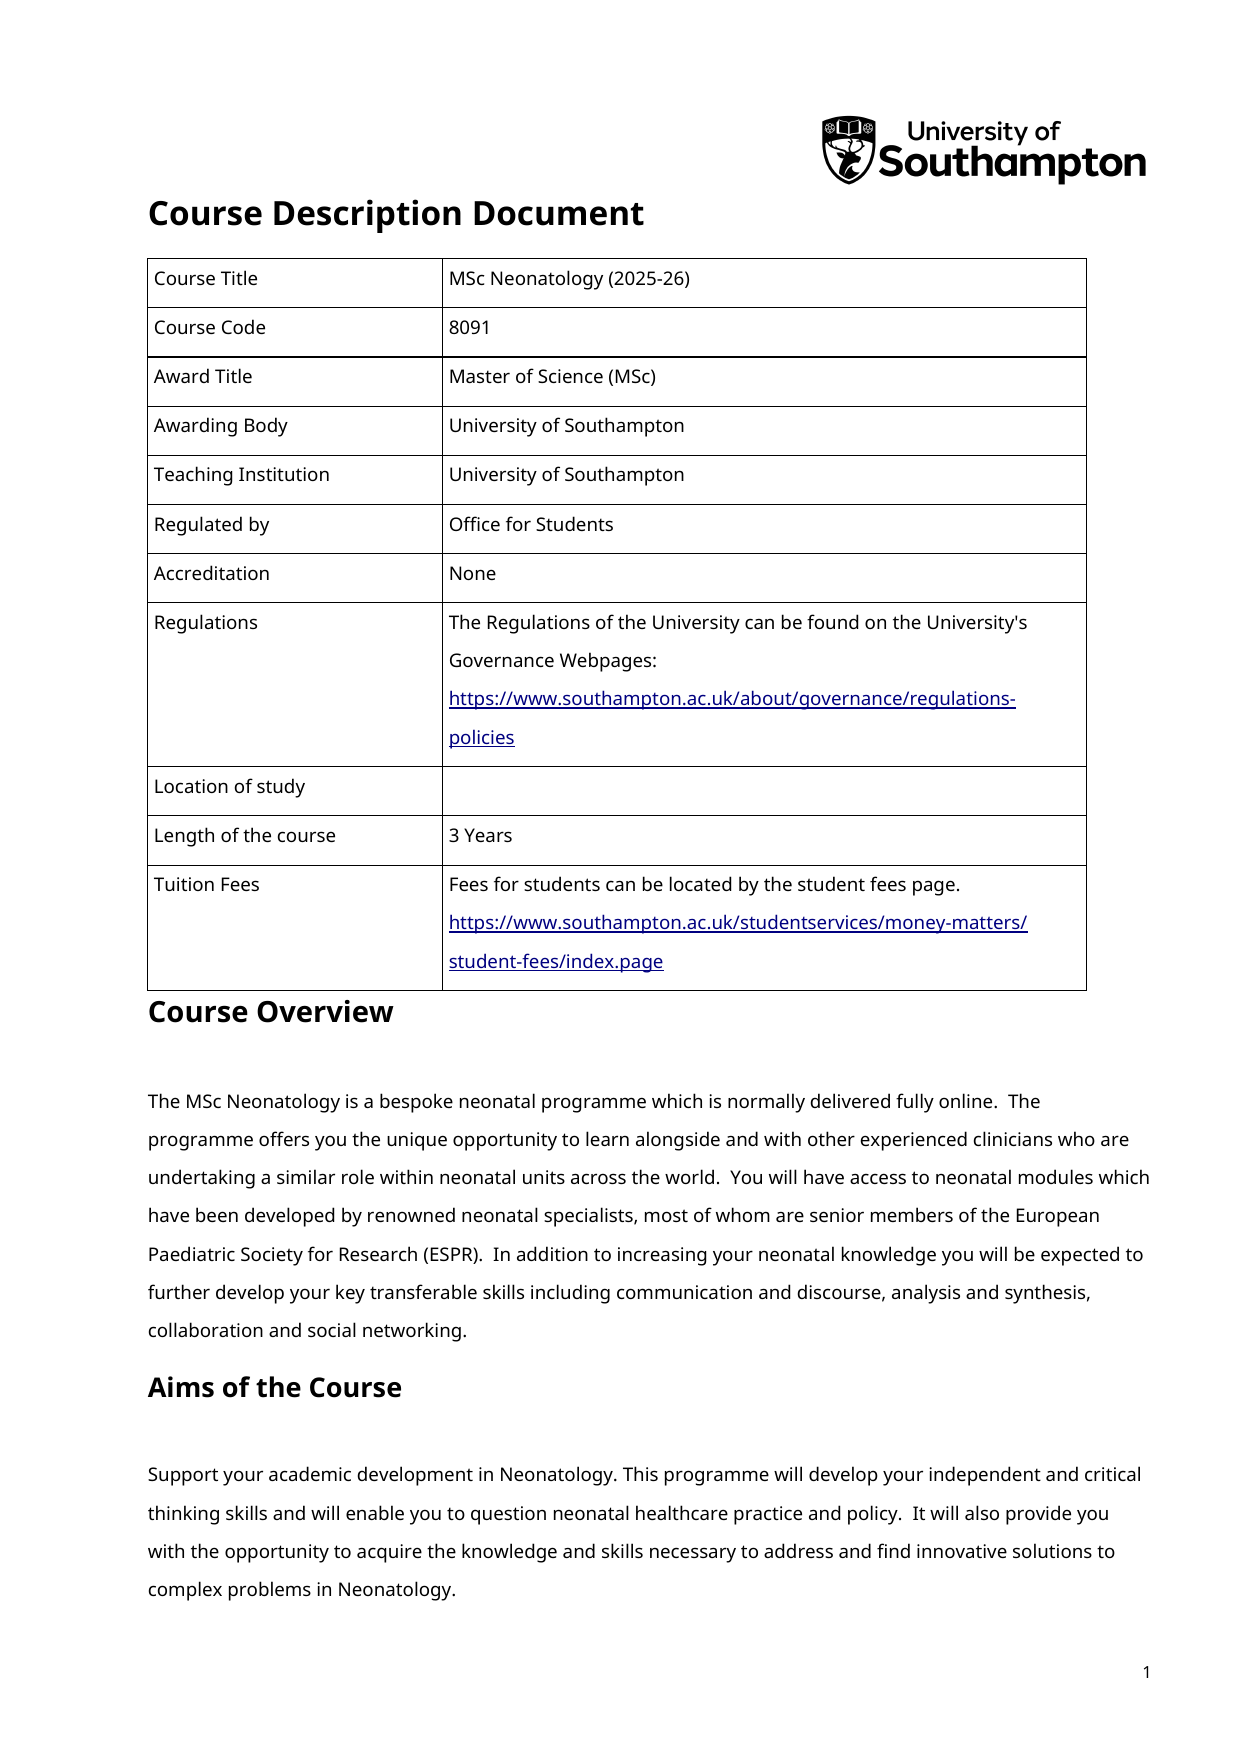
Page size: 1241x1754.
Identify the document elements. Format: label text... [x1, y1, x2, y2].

table_cell Accreditation [148, 554, 442, 602]
table_cell Location of study [148, 767, 442, 815]
subtitle Course Overview [148, 991, 1152, 1031]
table_cell Course Code [148, 308, 442, 356]
table_cell 8091 [443, 308, 1086, 356]
table_cell Office for Students [443, 505, 1086, 553]
table_cell Tuition Fees [148, 866, 442, 990]
text Support your academic development in Neonatology. This programme will develop your independent and critical thinking skills and will enable you to question neonatal healthcare practice and policy. It will also provide you with the opportunity to acquire the knowledge and skills necessary to address and find innovative solutions to complex problems in Neonatology. [148, 1462, 1152, 1602]
text The MSc Neonatology is a bespoke neonatal programme which is normally delivered fully online. The programme offers you the unique opportunity to learn alongside and with other experienced clinicians who are undertaking a similar role within neonatal units across the world. You will have access to neonatal modules which have been developed by renowned neonatal specialists, most of whom are senior members of the European Paediatric Society for Research (ESPR). In addition to increasing your neonatal knowledge you will be expected to further develop your key transferable skills including communication and discourse, analysis and synthesis, collaboration and social networking. [148, 1088, 1152, 1343]
table_header MSc Neonatology (2025-26) [443, 259, 1086, 307]
table_cell [443, 767, 1086, 815]
table_cell Fees for students can be located by the student fees page. https://www.southampton.ac.uk/studentservices/money-matters/student-fees/index.page [443, 866, 1086, 990]
subtitle Course Description Document [148, 190, 1152, 235]
table_cell Regulated by [148, 505, 442, 553]
table_cell Master of Science (MSc) [443, 358, 1086, 406]
table_header Course Title [148, 259, 442, 307]
table_cell 3 Years [443, 816, 1086, 864]
table_cell The Regulations of the University can be found on the University's Governance Webpages: https://www.southampton.ac.uk/about/governance/regulations-policies [443, 603, 1086, 766]
table_cell Award Title [148, 358, 442, 406]
table_cell Teaching Institution [148, 456, 442, 504]
table_cell University of Southampton [443, 407, 1086, 455]
table_cell Regulations [148, 603, 442, 766]
table_cell Length of the course [148, 816, 442, 864]
table_cell None [443, 554, 1086, 602]
table_cell University of Southampton [443, 456, 1086, 504]
table_cell Awarding Body [148, 407, 442, 455]
subtitle Aims of the Course [148, 1368, 1152, 1405]
